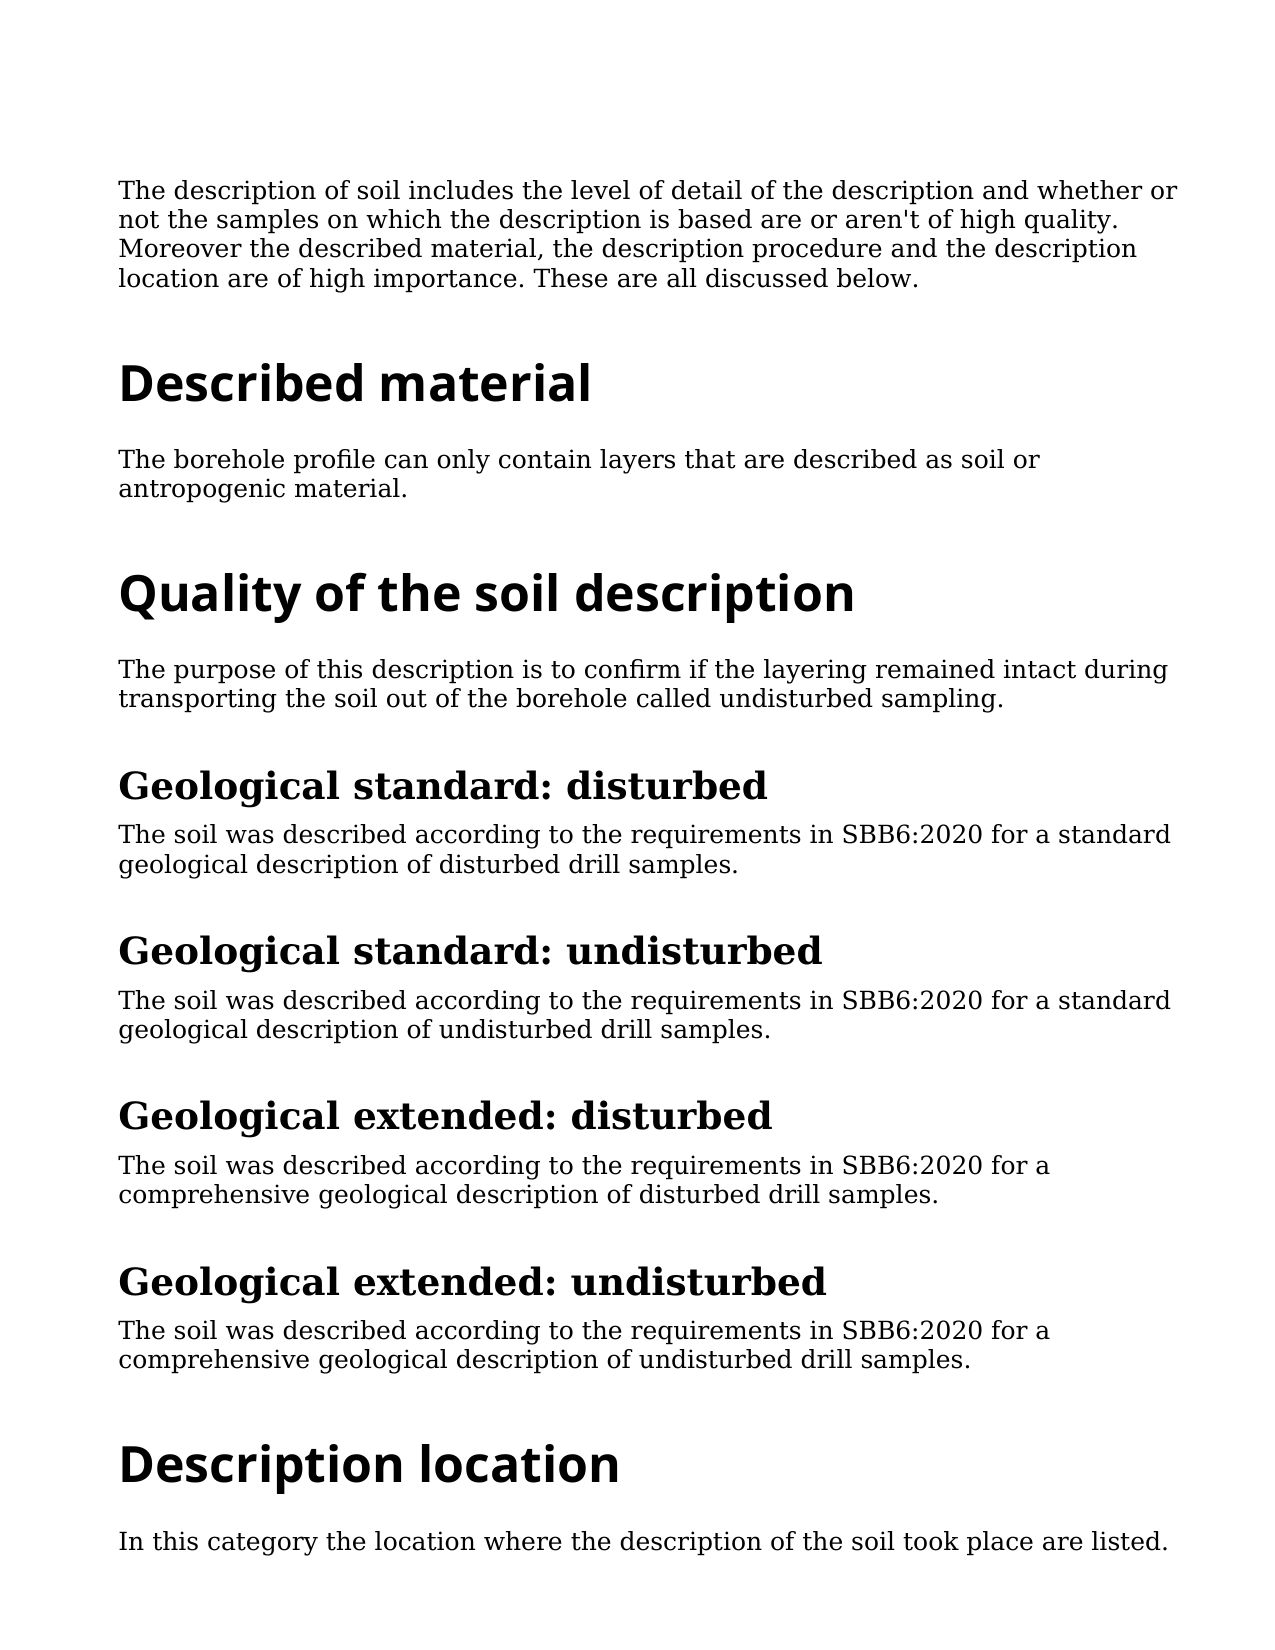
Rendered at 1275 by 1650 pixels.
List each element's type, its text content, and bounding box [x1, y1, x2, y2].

subtitle Geological standard: disturbed [118, 764, 1216, 808]
subtitle Described material [118, 347, 1216, 416]
subtitle Geological extended: disturbed [118, 1094, 1216, 1139]
text The purpose of this description is to confirm if the layering remained intact during transporting the soil out of the borehole called undisturbed sampling. [118, 656, 1216, 714]
text The description of soil includes the level of detail of the description and whether or not the samples on which the description is based are or aren't of high quality. Moreover the described material, the description procedure and the description location are of high importance. These are all discussed below. [118, 176, 1216, 293]
text The soil was described according to the requirements in SBB6:2020 for a comprehensive geological description of undisturbed drill samples. [118, 1316, 1216, 1375]
text The soil was described according to the requirements in SBB6:2020 for a comprehensive geological description of disturbed drill samples. [118, 1151, 1216, 1209]
subtitle Geological standard: undisturbed [118, 929, 1216, 973]
text The borehole profile can only contain layers that are described as soil or antropogenic material. [118, 445, 1216, 503]
subtitle Geological extended: undisturbed [118, 1260, 1216, 1304]
text In this category the location where the description of the soil took place are listed. [118, 1527, 1216, 1556]
subtitle Quality of the soil description [118, 558, 1216, 626]
text The soil was described according to the requirements in SBB6:2020 for a standard geological description of disturbed drill samples. [118, 821, 1216, 879]
text The soil was described according to the requirements in SBB6:2020 for a standard geological description of undisturbed drill samples. [118, 986, 1216, 1044]
subtitle Description location [118, 1429, 1216, 1497]
